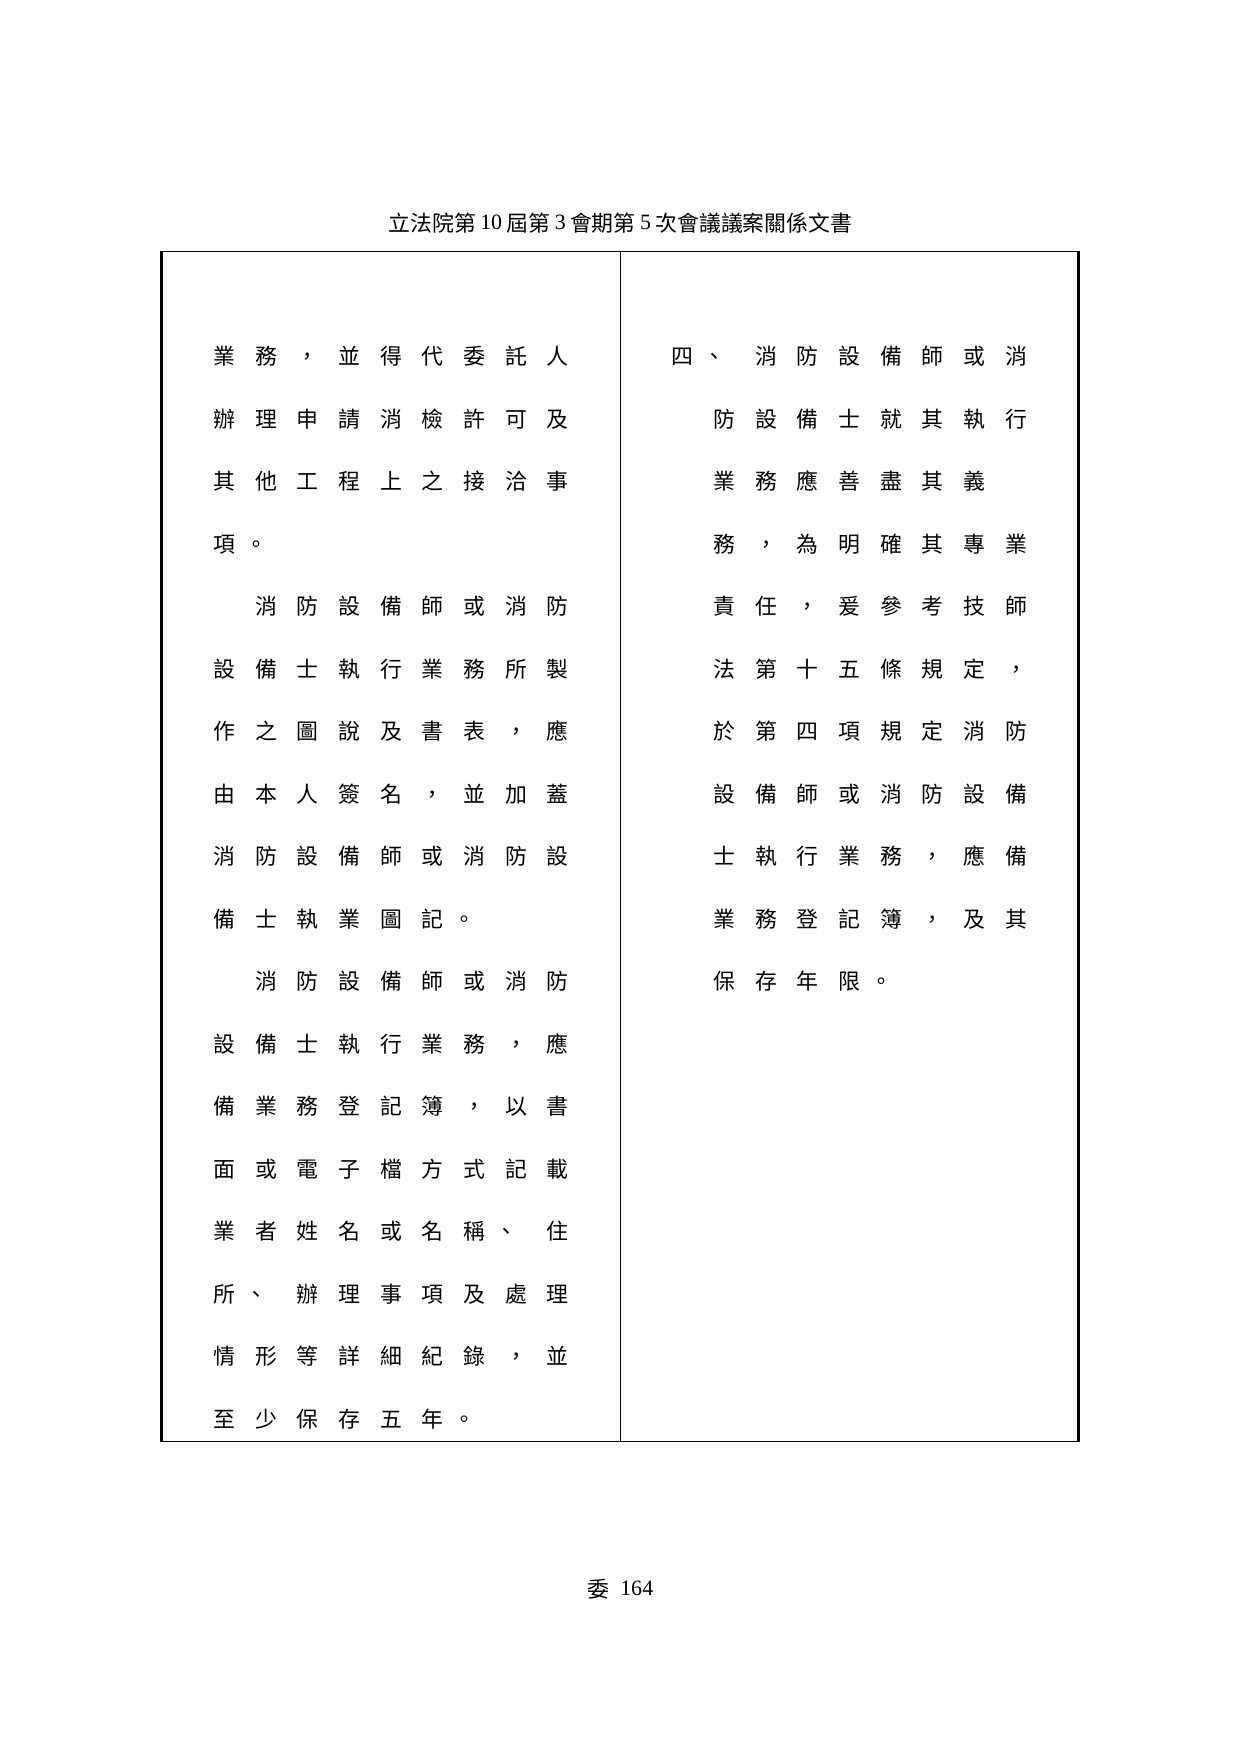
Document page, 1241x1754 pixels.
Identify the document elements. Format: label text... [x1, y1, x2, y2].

table_cell 四、消防設備師或消防設備士就其執行業務應善盡其義務，為明確其專業責任，爰參考技師法第十五條規定，於第四項規定消防設備師或消防設備士執行業務，應備業務登記簿，及其保存年限。 [621, 252, 1077, 1441]
table_cell 業務，並得代委託人辦理申請消檢許可及其他工程上之接洽事項。 消防設備師或消防設備士執行業務所製作之圖說及書表，應由本人簽名，並加蓋消防設備師或消防設備士執業圖記。 消防設備師或消防設備士執行業務，應備業務登記簿，以書面或電子檔方式記載業者姓名或名稱、住所、辦理事項及處理情形等詳細紀錄，並至少保存五年。 [163, 252, 620, 1441]
